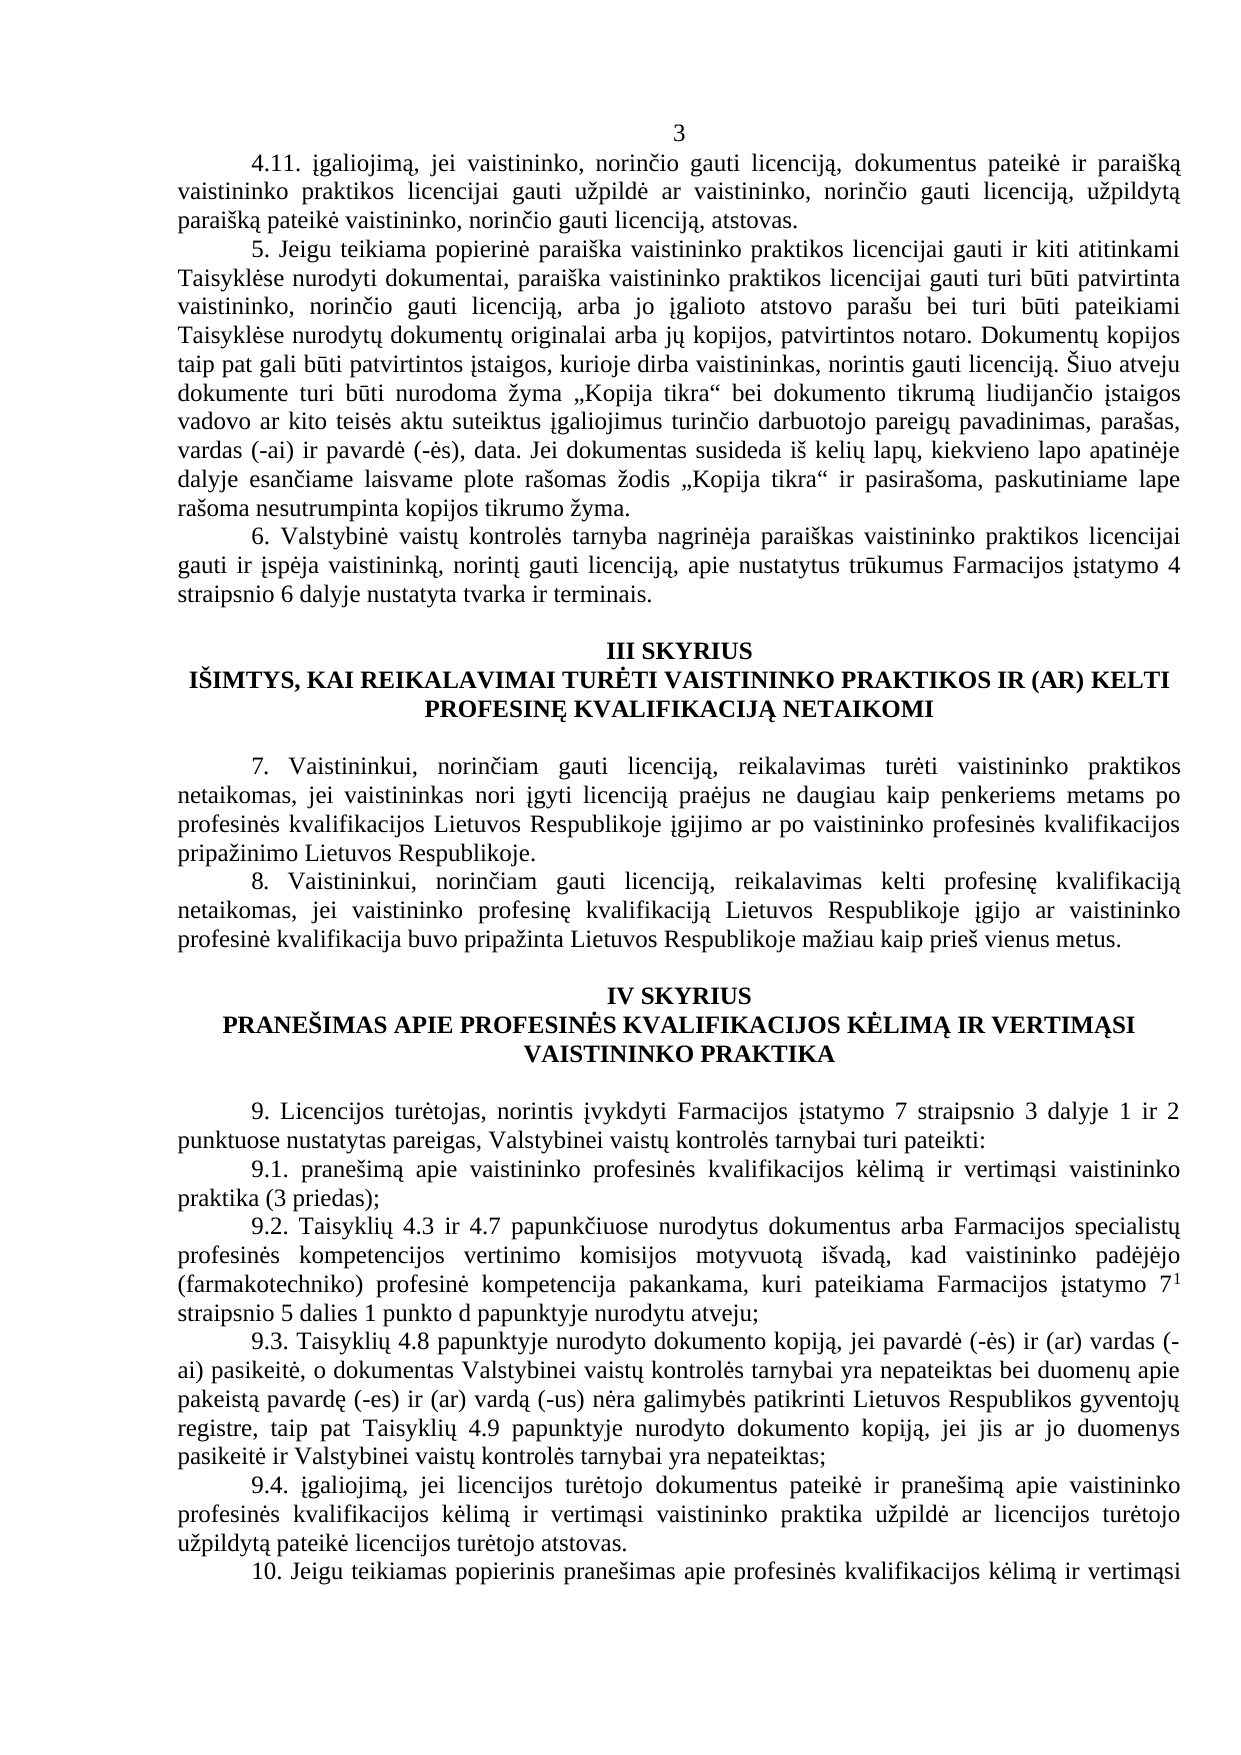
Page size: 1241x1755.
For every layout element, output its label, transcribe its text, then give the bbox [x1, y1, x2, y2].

text 4.11. įgaliojimą, jei vaistininko, norinčio gauti licenciją, dokumentus pateikė ir paraišką vaistininko praktikos licencijai gauti užpildė ar vaistininko, norinčio gauti licenciją, užpildytą paraišką pateikė vaistininko, norinčio gauti licenciją, atstovas. [177, 148, 1181, 234]
text 9.2. Taisyklių 4.3 ir 4.7 papunkčiuose nurodytus dokumentus arba Farmacijos specialistų profesinės kompetencijos vertinimo komisijos motyvuotą išvadą, kad vaistininko padėjėjo (farmakotechniko) profesinė kompetencija pakankama, kuri pateikiama Farmacijos įstatymo 71 straipsnio 5 dalies 1 punkto d papunktyje nurodytu atveju; [177, 1211, 1181, 1326]
text 7. Vaistininkui, norinčiam gauti licenciją, reikalavimas turėti vaistininko praktikos netaikomas, jei vaistininkas nori įgyti licenciją praėjus ne daugiau kaip penkeriems metams po profesinės kvalifikacijos Lietuvos Respublikoje įgijimo ar po vaistininko profesinės kvalifikacijos pripažinimo Lietuvos Respublikoje. [177, 751, 1181, 866]
text IV SKYRIUS [177, 981, 1181, 1010]
text III SKYRIUS [177, 636, 1181, 665]
text 6. Valstybinė vaistų kontrolės tarnyba nagrinėja paraiškas vaistininko praktikos licencijai gauti ir įspėja vaistininką, norintį gauti licenciją, apie nustatytus trūkumus Farmacijos įstatymo 4 straipsnio 6 dalyje nustatyta tvarka ir terminais. [177, 521, 1181, 608]
text 9.3. Taisyklių 4.8 papunktyje nurodyto dokumento kopiją, jei pavardė (-ės) ir (ar) vardas (-ai) pasikeitė, o dokumentas Valstybinei vaistų kontrolės tarnybai yra nepateiktas bei duomenų apie pakeistą pavardę (-es) ir (ar) vardą (-us) nėra galimybės patikrinti Lietuvos Respublikos gyventojų registre, taip pat Taisyklių 4.9 papunktyje nurodyto dokumento kopiją, jei jis ar jo duomenys pasikeitė ir Valstybinei vaistų kontrolės tarnybai yra nepateiktas; [177, 1326, 1181, 1470]
text 9. Licencijos turėtojas, norintis įvykdyti Farmacijos įstatymo 7 straipsnio 3 dalyje 1 ir 2 punktuose nustatytas pareigas, Valstybinei vaistų kontrolės tarnybai turi pateikti: [177, 1096, 1181, 1154]
text 5. Jeigu teikiama popierinė paraiška vaistininko praktikos licencijai gauti ir kiti atitinkami Taisyklėse nurodyti dokumentai, paraiška vaistininko praktikos licencijai gauti turi būti patvirtinta vaistininko, norinčio gauti licenciją, arba jo įgalioto atstovo parašu bei turi būti pateikiami Taisyklėse nurodytų dokumentų originalai arba jų kopijos, patvirtintos notaro. Dokumentų kopijos taip pat gali būti patvirtintos įstaigos, kurioje dirba vaistininkas, norintis gauti licenciją. Šiuo atveju dokumente turi būti nurodoma žyma „Kopija tikra“ bei dokumento tikrumą liudijančio įstaigos vadovo ar kito teisės aktu suteiktus įgaliojimus turinčio darbuotojo pareigų pavadinimas, parašas, vardas (-ai) ir pavardė (-ės), data. Jei dokumentas susideda iš kelių lapų, kiekvieno lapo apatinėje dalyje esančiame laisvame plote rašomas žodis „Kopija tikra“ ir pasirašoma, paskutiniame lape rašoma nesutrumpinta kopijos tikrumo žyma. [177, 234, 1181, 521]
text 9.1. pranešimą apie vaistininko profesinės kvalifikacijos kėlimą ir vertimąsi vaistininko praktika (3 priedas); [177, 1154, 1181, 1211]
text 10. Jeigu teikiamas popierinis pranešimas apie profesinės kvalifikacijos kėlimą ir vertimąsi [177, 1556, 1181, 1585]
text PRANEŠIMAS APIE PROFESINĖS KVALIFIKACIJOS KĖLIMĄ IR VERTIMĄSI VAISTININKO PRAKTIKA [177, 1010, 1181, 1068]
text 9.4. įgaliojimą, jei licencijos turėtojo dokumentus pateikė ir pranešimą apie vaistininko profesinės kvalifikacijos kėlimą ir vertimąsi vaistininko praktika užpildė ar licencijos turėtojo užpildytą pateikė licencijos turėtojo atstovas. [177, 1470, 1181, 1556]
text IŠIMTYS, KAI REIKALAVIMAI TURĖTI VAISTININKO PRAKTIKOS IR (AR) KELTI PROFESINĘ KVALIFIKACIJĄ NETAIKOMI [177, 665, 1181, 723]
text 8. Vaistininkui, norinčiam gauti licenciją, reikalavimas kelti profesinę kvalifikaciją netaikomas, jei vaistininko profesinę kvalifikaciją Lietuvos Respublikoje įgijo ar vaistininko profesinė kvalifikacija buvo pripažinta Lietuvos Respublikoje mažiau kaip prieš vienus metus. [177, 866, 1181, 953]
